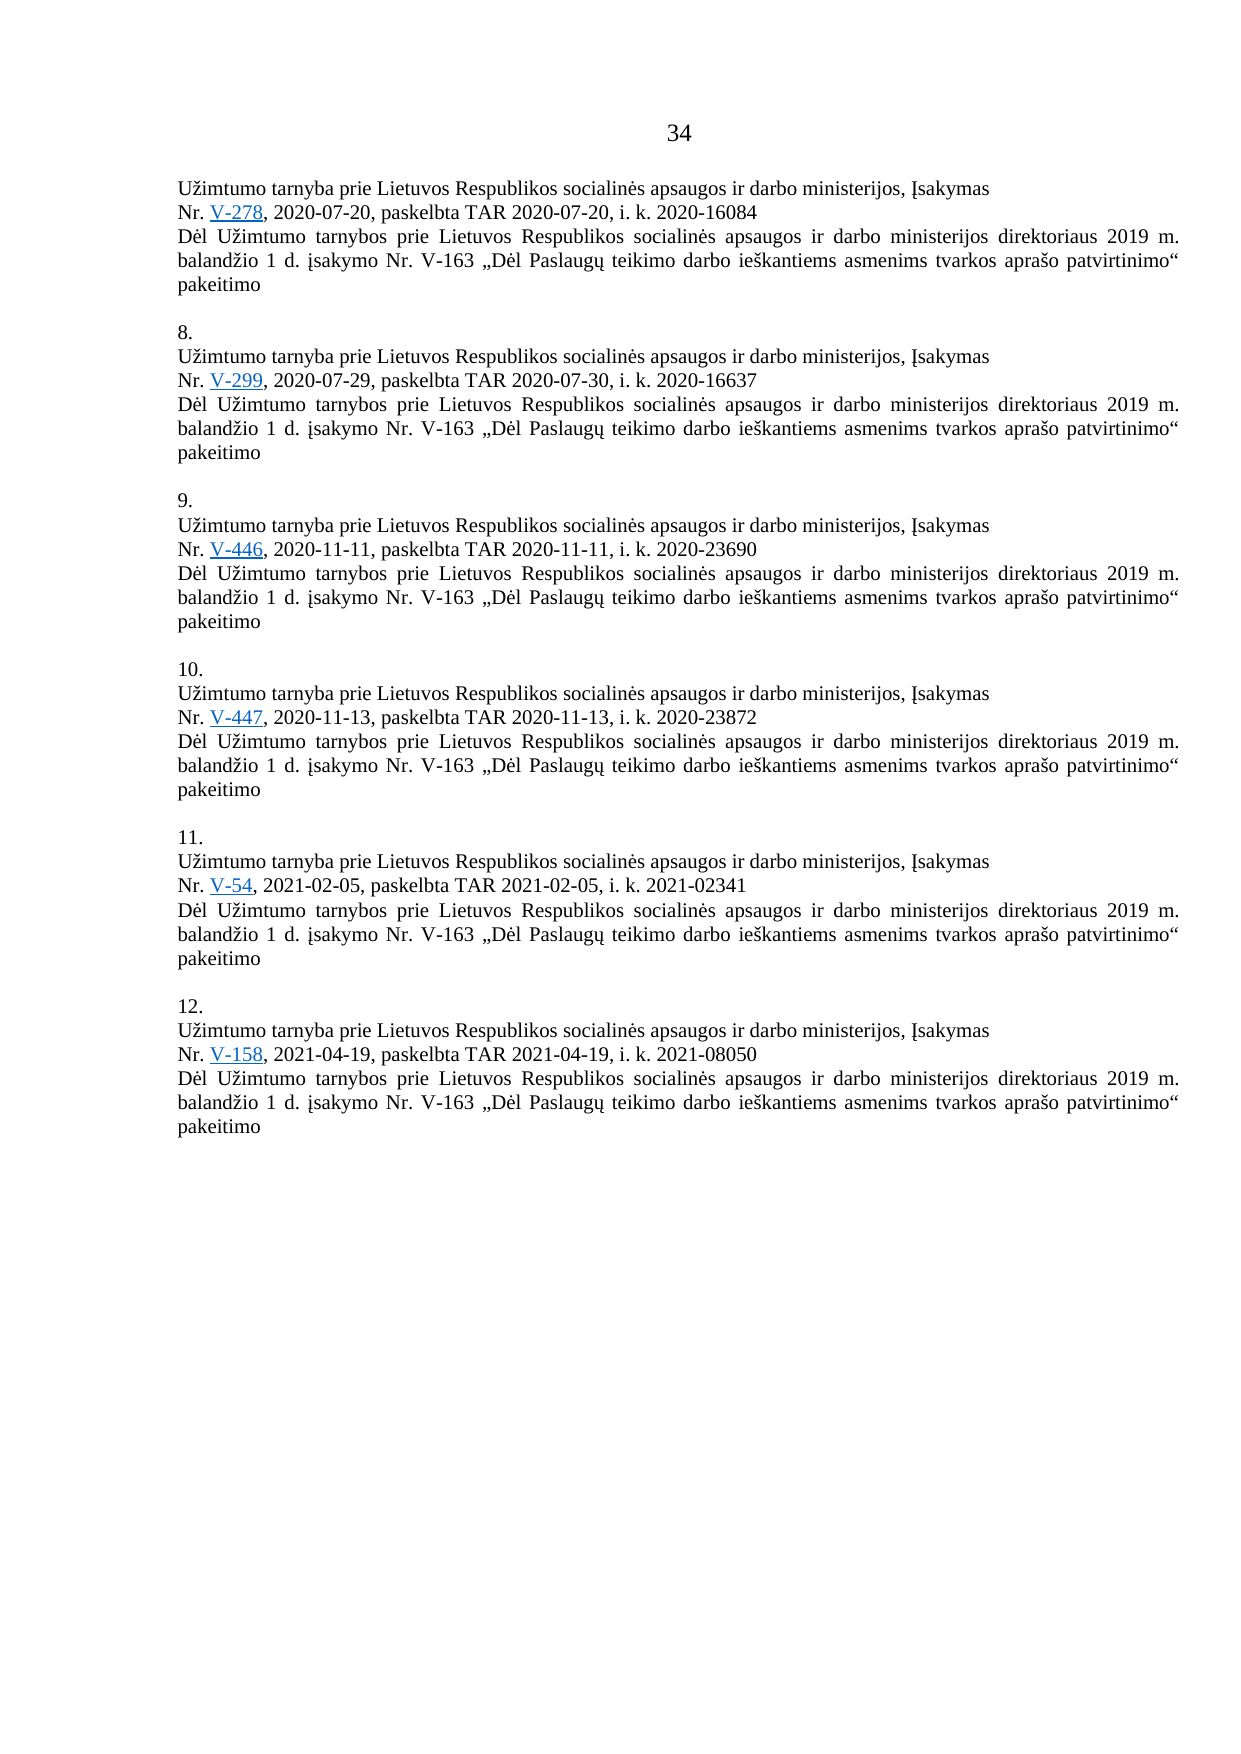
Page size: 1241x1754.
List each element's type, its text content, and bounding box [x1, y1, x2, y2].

text Dėl Užimtumo tarnybos prie Lietuvos Respublikos socialinės apsaugos ir darbo ministerijos direktoriaus 2019 m. balandžio 1 d. įsakymo Nr. V-163 „Dėl Paslaugų teikimo darbo ieškantiems asmenims tvarkos aprašo patvirtinimo“ pakeitimo [177, 392, 1181, 464]
text Užimtumo tarnyba prie Lietuvos Respublikos socialinės apsaugos ir darbo ministerijos, Įsakymas [177, 1018, 1181, 1042]
text Dėl Užimtumo tarnybos prie Lietuvos Respublikos socialinės apsaugos ir darbo ministerijos direktoriaus 2019 m. balandžio 1 d. įsakymo Nr. V-163 „Dėl Paslaugų teikimo darbo ieškantiems asmenims tvarkos aprašo patvirtinimo“ pakeitimo [177, 729, 1181, 801]
text Nr. V-299, 2020-07-29, paskelbta TAR 2020-07-30, i. k. 2020-16637 [177, 368, 1181, 392]
text Užimtumo tarnyba prie Lietuvos Respublikos socialinės apsaugos ir darbo ministerijos, Įsakymas [177, 512, 1181, 537]
text Nr. V-278, 2020-07-20, paskelbta TAR 2020-07-20, i. k. 2020-16084 [177, 200, 1181, 224]
text Dėl Užimtumo tarnybos prie Lietuvos Respublikos socialinės apsaugos ir darbo ministerijos direktoriaus 2019 m. balandžio 1 d. įsakymo Nr. V-163 „Dėl Paslaugų teikimo darbo ieškantiems asmenims tvarkos aprašo patvirtinimo“ pakeitimo [177, 1066, 1181, 1138]
text 12. [177, 994, 1181, 1018]
text Užimtumo tarnyba prie Lietuvos Respublikos socialinės apsaugos ir darbo ministerijos, Įsakymas [177, 849, 1181, 873]
text 8. [177, 320, 1181, 344]
text Nr. V-54, 2021-02-05, paskelbta TAR 2021-02-05, i. k. 2021-02341 [177, 873, 1181, 897]
text Nr. V-446, 2020-11-11, paskelbta TAR 2020-11-11, i. k. 2020-23690 [177, 537, 1181, 561]
text Užimtumo tarnyba prie Lietuvos Respublikos socialinės apsaugos ir darbo ministerijos, Įsakymas [177, 681, 1181, 705]
text Nr. V-158, 2021-04-19, paskelbta TAR 2021-04-19, i. k. 2021-08050 [177, 1042, 1181, 1066]
text 11. [177, 825, 1181, 849]
text 10. [177, 657, 1181, 681]
text Dėl Užimtumo tarnybos prie Lietuvos Respublikos socialinės apsaugos ir darbo ministerijos direktoriaus 2019 m. balandžio 1 d. įsakymo Nr. V-163 „Dėl Paslaugų teikimo darbo ieškantiems asmenims tvarkos aprašo patvirtinimo“ pakeitimo [177, 224, 1181, 296]
text 9. [177, 488, 1181, 512]
text Dėl Užimtumo tarnybos prie Lietuvos Respublikos socialinės apsaugos ir darbo ministerijos direktoriaus 2019 m. balandžio 1 d. įsakymo Nr. V-163 „Dėl Paslaugų teikimo darbo ieškantiems asmenims tvarkos aprašo patvirtinimo“ pakeitimo [177, 561, 1181, 633]
text Užimtumo tarnyba prie Lietuvos Respublikos socialinės apsaugos ir darbo ministerijos, Įsakymas [177, 344, 1181, 368]
text Dėl Užimtumo tarnybos prie Lietuvos Respublikos socialinės apsaugos ir darbo ministerijos direktoriaus 2019 m. balandžio 1 d. įsakymo Nr. V-163 „Dėl Paslaugų teikimo darbo ieškantiems asmenims tvarkos aprašo patvirtinimo“ pakeitimo [177, 897, 1181, 970]
text Nr. V-447, 2020-11-13, paskelbta TAR 2020-11-13, i. k. 2020-23872 [177, 705, 1181, 729]
text Užimtumo tarnyba prie Lietuvos Respublikos socialinės apsaugos ir darbo ministerijos, Įsakymas [177, 176, 1181, 200]
